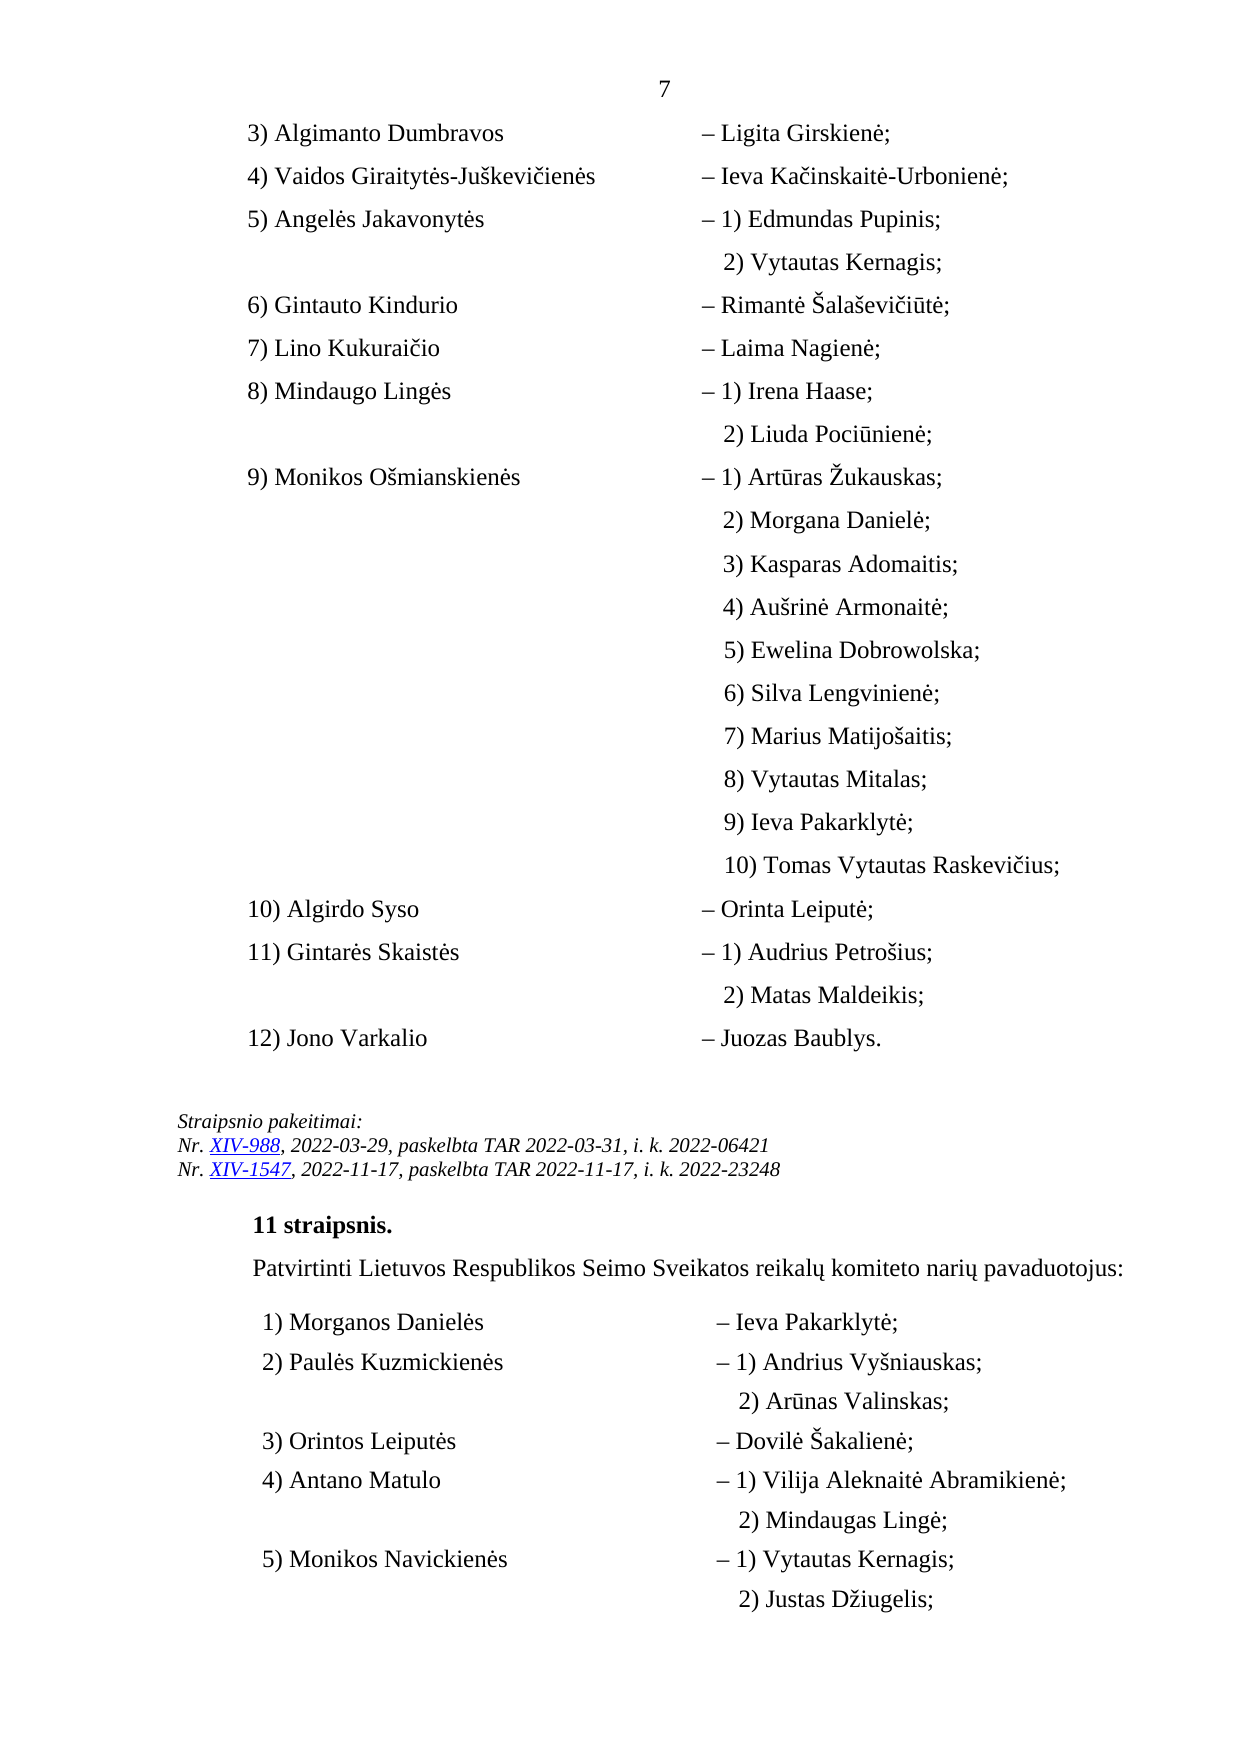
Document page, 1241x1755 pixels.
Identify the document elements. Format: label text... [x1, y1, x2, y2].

table_cell 5) Monikos Navickienės [236, 1534, 691, 1613]
table_cell – 1) Vytautas Kernagis; 2) Justas Džiugelis; [691, 1534, 1151, 1613]
table_cell – 1) Audrius Petrošius; 2) Matas Maldeikis; [691, 937, 1151, 1023]
text Nr. XIV-988, 2022-03-29, paskelbta TAR 2022-03-31, i. k. 2022-06421 [177, 1133, 1152, 1157]
table_cell 9) Monikos Ošmianskienės [236, 463, 691, 894]
table_cell – Orinta Leiputė; [691, 894, 1151, 937]
table_cell – Rimantė Šalaševičiūtė; [691, 290, 1151, 333]
table_cell 6) Gintauto Kindurio [236, 290, 691, 333]
table_cell – Dovilė Šakalienė; [691, 1415, 1151, 1454]
table_cell 7) Lino Kukuraičio [236, 333, 691, 376]
table_cell 3) Orintos Leiputės [236, 1415, 691, 1454]
text Straipsnio pakeitimai: [177, 1109, 1152, 1133]
table_cell 5) Angelės Jakavonytės [236, 204, 691, 290]
table_cell 11) Gintarės Skaistės [236, 937, 691, 1023]
text 11 straipsnis. [177, 1210, 1152, 1239]
text Nr. XIV-1547, 2022-11-17, paskelbta TAR 2022-11-17, i. k. 2022-23248 [177, 1157, 1152, 1181]
table_header 1) Morganos Danielės [236, 1296, 691, 1336]
table_cell – 1) Irena Haase; 2) Liuda Pociūnienė; [691, 376, 1151, 462]
table_cell 3) Algimanto Dumbravos [236, 118, 691, 161]
table_cell – 1) Artūras Žukauskas; 2) Morgana Danielė; 3) Kasparas Adomaitis; 4) Aušrinė Armonaitė; 5) Ewelina Dobrowolska; 6) Silva Lengvinienė; 7) Marius Matijošaitis; 8) Vytautas Mitalas; 9) Ieva Pakarklytė; 10) Tomas Vytautas Raskevičius; [691, 463, 1151, 894]
text Patvirtinti Lietuvos Respublikos Seimo Sveikatos reikalų komiteto narių pavaduotojus: [177, 1253, 1152, 1282]
table_cell – Ieva Kačinskaitė-Urbonienė; [691, 161, 1151, 204]
table_header – Ieva Pakarklytė; [691, 1296, 1151, 1336]
table_cell 4) Antano Matulo [236, 1455, 691, 1534]
table_cell – Juozas Baublys. [691, 1023, 1151, 1066]
table_cell 10) Algirdo Syso [236, 894, 691, 937]
table_cell 8) Mindaugo Lingės [236, 376, 691, 462]
table_cell – 1) Andrius Vyšniauskas; 2) Arūnas Valinskas; [691, 1336, 1151, 1415]
table_cell – 1) Vilija Aleknaitė Abramikienė; 2) Mindaugas Lingė; [691, 1455, 1151, 1534]
table_cell – Ligita Girskienė; [691, 118, 1151, 161]
table_cell – Laima Nagienė; [691, 333, 1151, 376]
table_cell 12) Jono Varkalio [236, 1023, 691, 1066]
table_cell 4) Vaidos Giraitytės-Juškevičienės [236, 161, 691, 204]
table_cell – 1) Edmundas Pupinis; 2) Vytautas Kernagis; [691, 204, 1151, 290]
table_cell 2) Paulės Kuzmickienės [236, 1336, 691, 1415]
